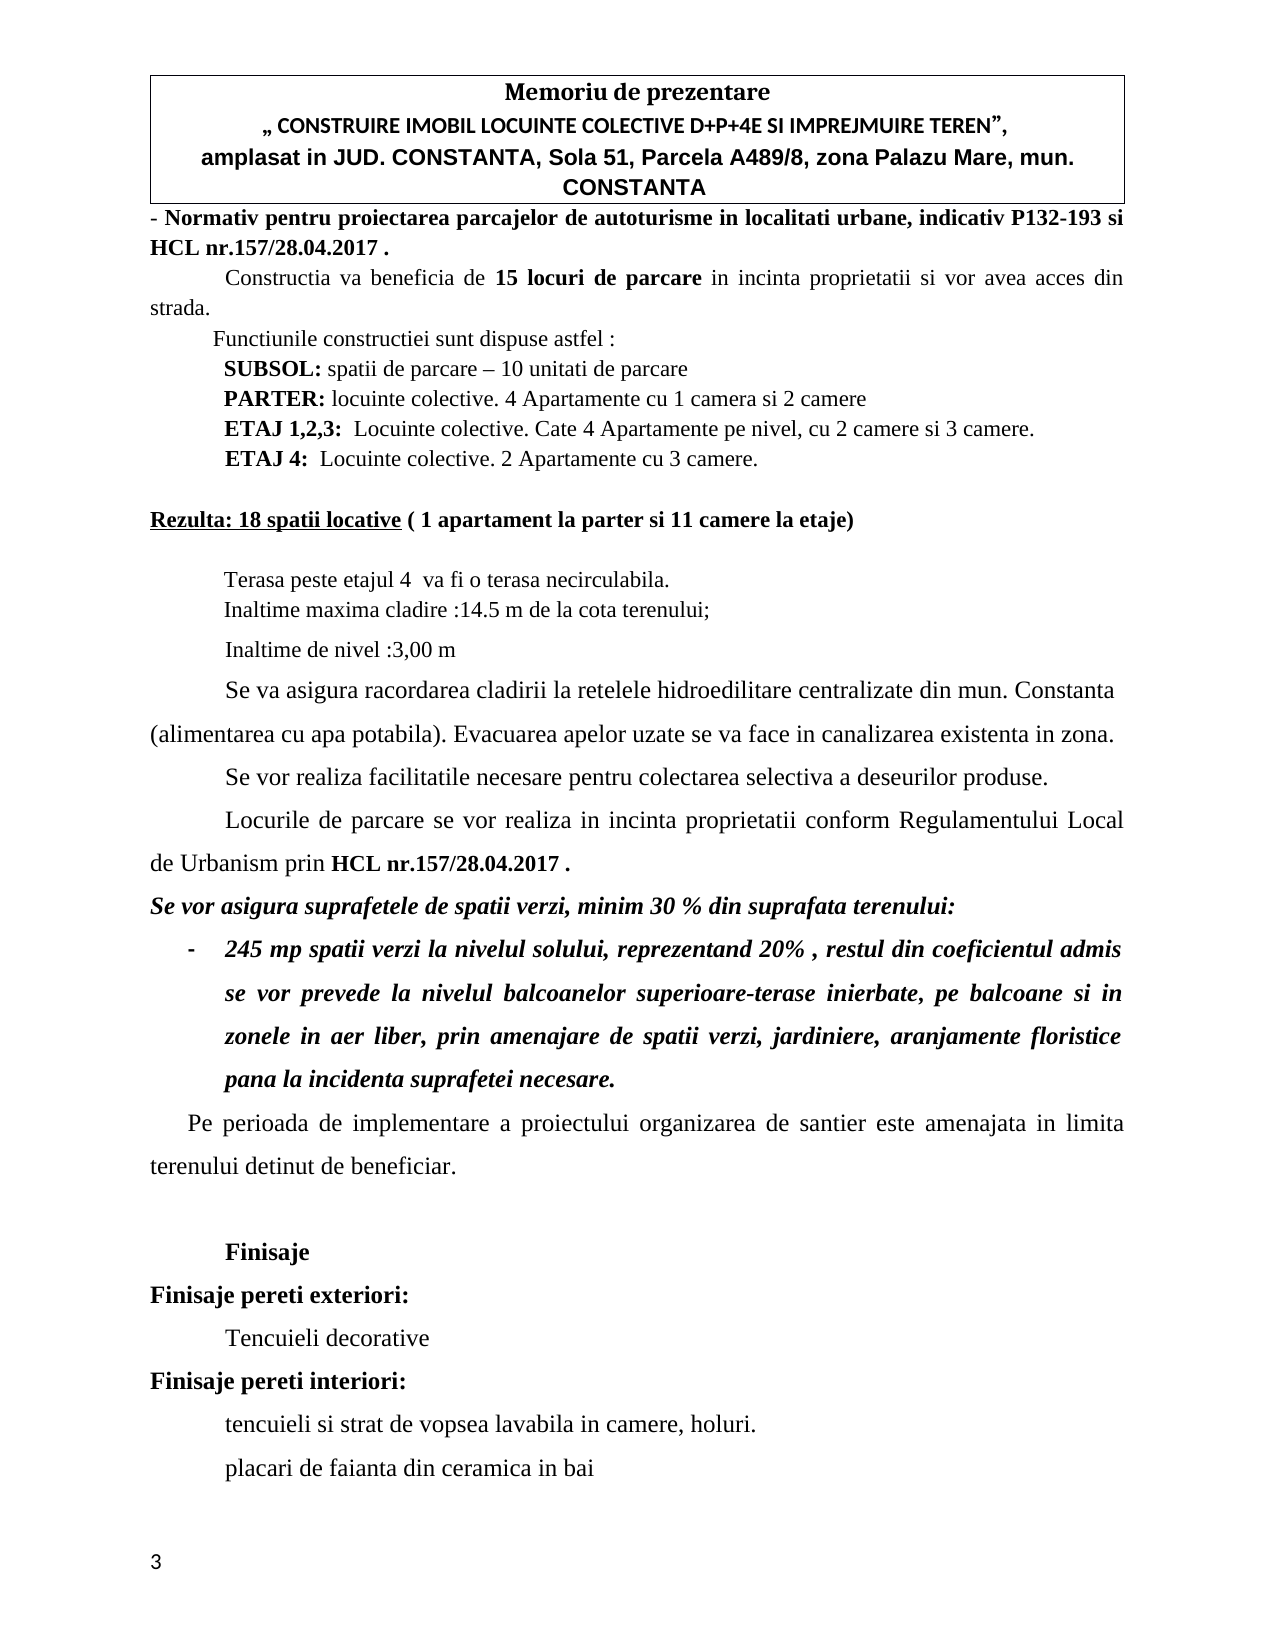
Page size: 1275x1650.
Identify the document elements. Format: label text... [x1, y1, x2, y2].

text Finisaje [150, 1237, 1125, 1266]
text Terasa peste etajul 4 va fi o terasa necirculabila. [187, 566, 1125, 593]
text Finisaje pereti exteriori: [150, 1280, 1125, 1309]
text  tencuieli si strat de vopsea lavabila in camere, holuri. [150, 1409, 1125, 1438]
text PARTER: locuinte colective. 4 Apartamente cu 1 camera si 2 camere [150, 385, 1125, 411]
text Functiunile constructiei sunt dispuse astfel : [150, 325, 1125, 351]
text Locurile de parcare se vor realiza in incinta proprietatii conform Regulamentului Local de Urbanism prin HCL nr.157/28.04.2017 . [150, 805, 1125, 877]
text Rezulta: 18 spatii locative ( 1 apartament la parter si 11 camere la etaje) [150, 506, 1125, 532]
text Se va asigura racordarea cladirii la retelele hidroedilitare centralizate din mun. Constanta (alimentarea cu apa potabila). Evacuarea apelor uzate se va face in canalizarea existenta in zona. [150, 676, 1125, 747]
text Se vor realiza facilitatile necesare pentru colectarea selectiva a deseurilor produse. [150, 762, 1125, 791]
text  placari de faianta din ceramica in bai [150, 1453, 1125, 1481]
list 245 mp spatii verzi la nivelul solului, reprezentand 20% , restul din coeficientul admis se vor prevede la nivelul balcoanelor superioare-terase inierbate, pe balcoane si in zonele in aer liber, prin amenajare de spatii verzi, jardiniere, aranjamente floristice pana la incidenta suprafetei necesare. [187, 934, 1125, 1093]
text - Normativ pentru proiectarea parcajelor de autoturisme in localitati urbane, indicativ P132-193 si HCL nr.157/28.04.2017 . [150, 204, 1125, 260]
text Pe perioada de implementare a proiectului organizarea de santier este amenajata in limita terenului detinut de beneficiar. [150, 1108, 1125, 1179]
text Finisaje pereti interiori: [150, 1366, 1125, 1395]
text ETAJ 4: Locuinte colective. 2 Apartamente cu 3 camere. [150, 446, 1125, 472]
text  Tencuieli decorative [150, 1323, 1125, 1352]
text Inaltime de nivel :3,00 m [150, 636, 1125, 662]
text ETAJ 1,2,3: Locuinte colective. Cate 4 Apartamente pe nivel, cu 2 camere si 3 camere. [150, 415, 1125, 442]
text Inaltime maxima cladire :14.5 m de la cota terenului; [150, 597, 1125, 623]
text SUBSOL: spatii de parcare – 10 unitati de parcare [150, 355, 1125, 381]
text Constructia va beneficia de 15 locuri de parcare in incinta proprietatii si vor avea acces din strada. [150, 264, 1125, 321]
text Se vor asigura suprafetele de spatii verzi, minim 30 % din suprafata terenului: [150, 891, 1125, 920]
